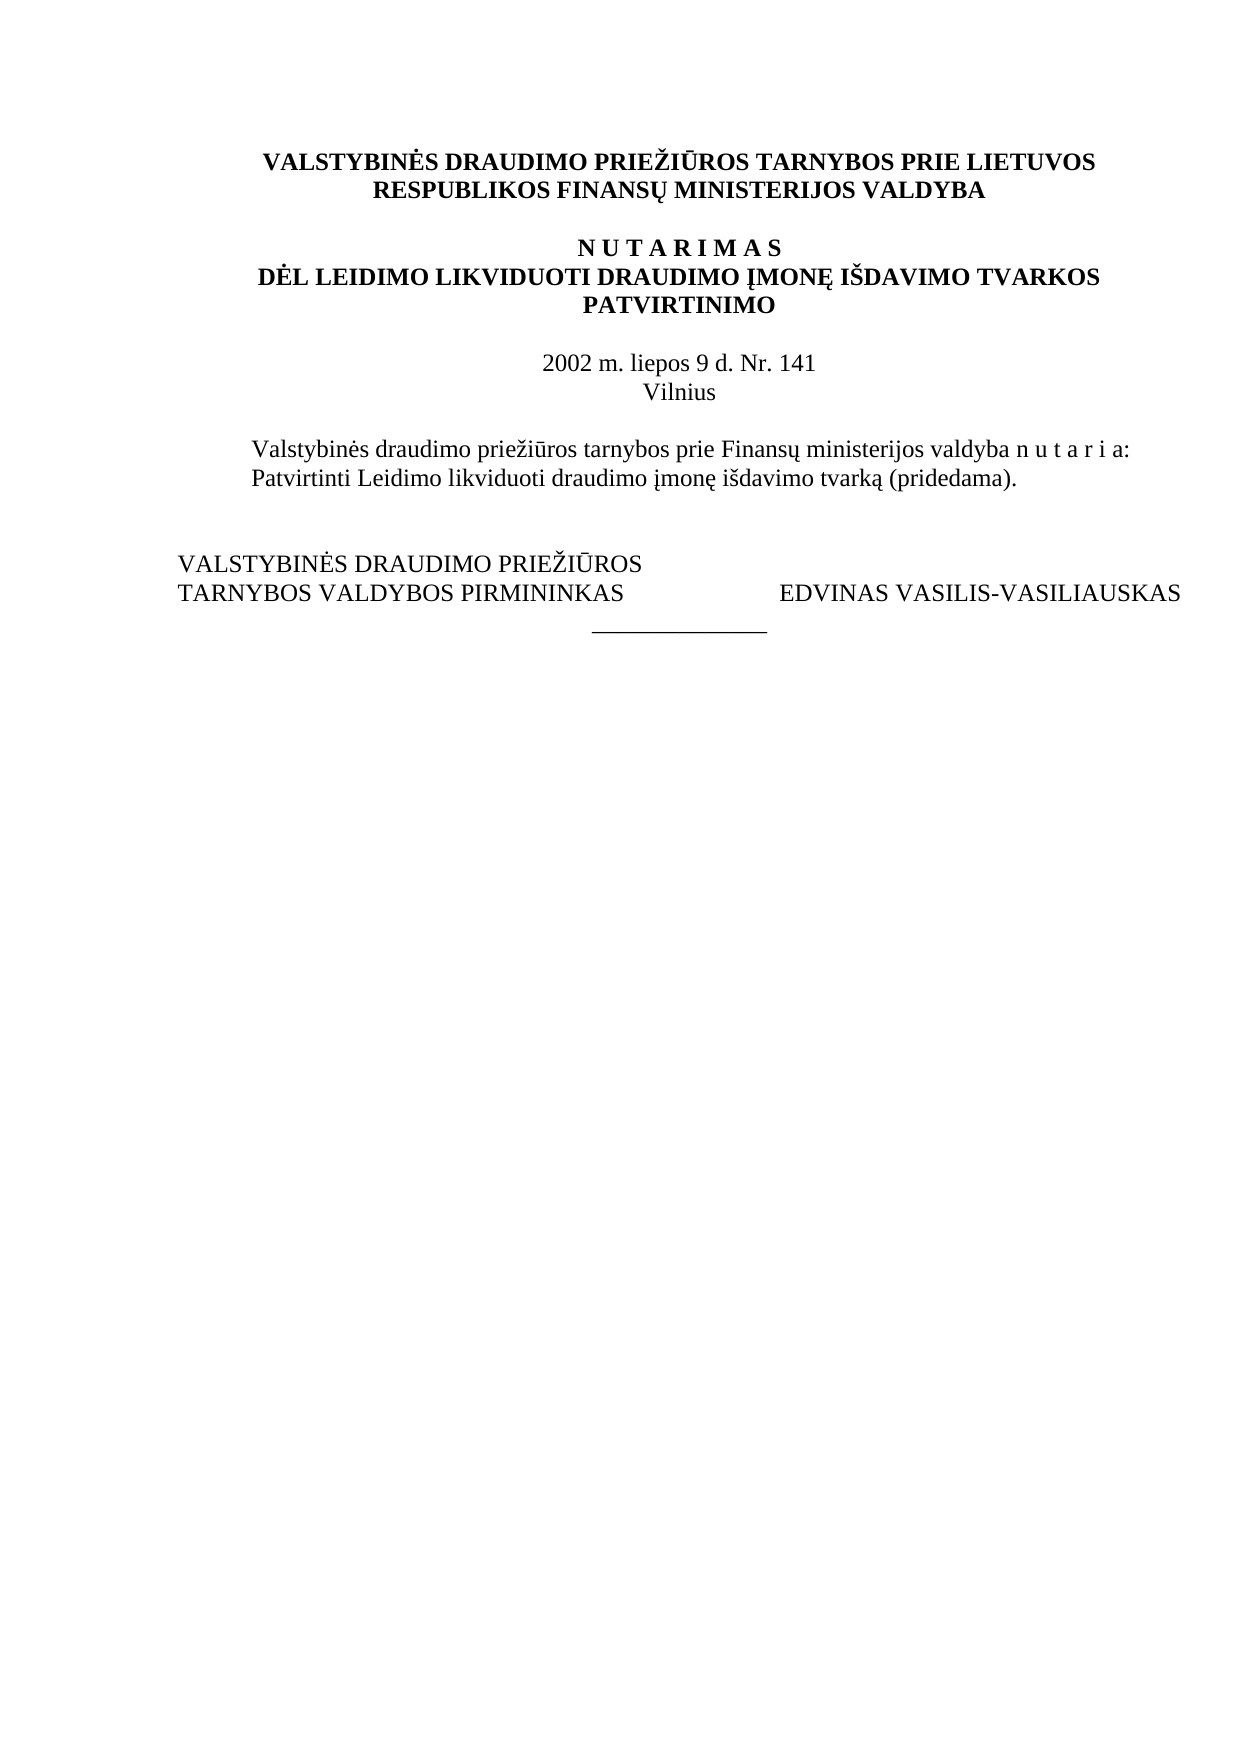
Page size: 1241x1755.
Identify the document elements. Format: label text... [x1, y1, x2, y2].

text N U T A R I M A S [177, 233, 1181, 262]
text Patvirtinti Leidimo likviduoti draudimo įmonę išdavimo tvarką (pridedama). [177, 463, 1181, 492]
text Valstybinės draudimo priežiūros [177, 549, 1181, 578]
text DĖL LEIDIMO LIKVIDUOTI DRAUDIMO ĮMONĘ IŠDAVIMO TVARKOS PATVIRTINIMO [177, 262, 1181, 319]
text tarnybos valdybos pirmininkas Edvinas Vasilis-Vasiliauskas [177, 578, 1181, 607]
text Vilnius [177, 377, 1181, 406]
text ______________ [177, 607, 1181, 636]
text 2002 m. liepos 9 d. Nr. 141 [177, 348, 1181, 377]
text VALSTYBINĖS DRAUDIMO PRIEŽIŪROS TARNYBOS PRIE LIETUVOS RESPUBLIKOS FINANSŲ MINISTERIJOS VALDYBA [177, 147, 1181, 204]
text Valstybinės draudimo priežiūros tarnybos prie Finansų ministerijos valdyba nutaria: [177, 434, 1181, 463]
